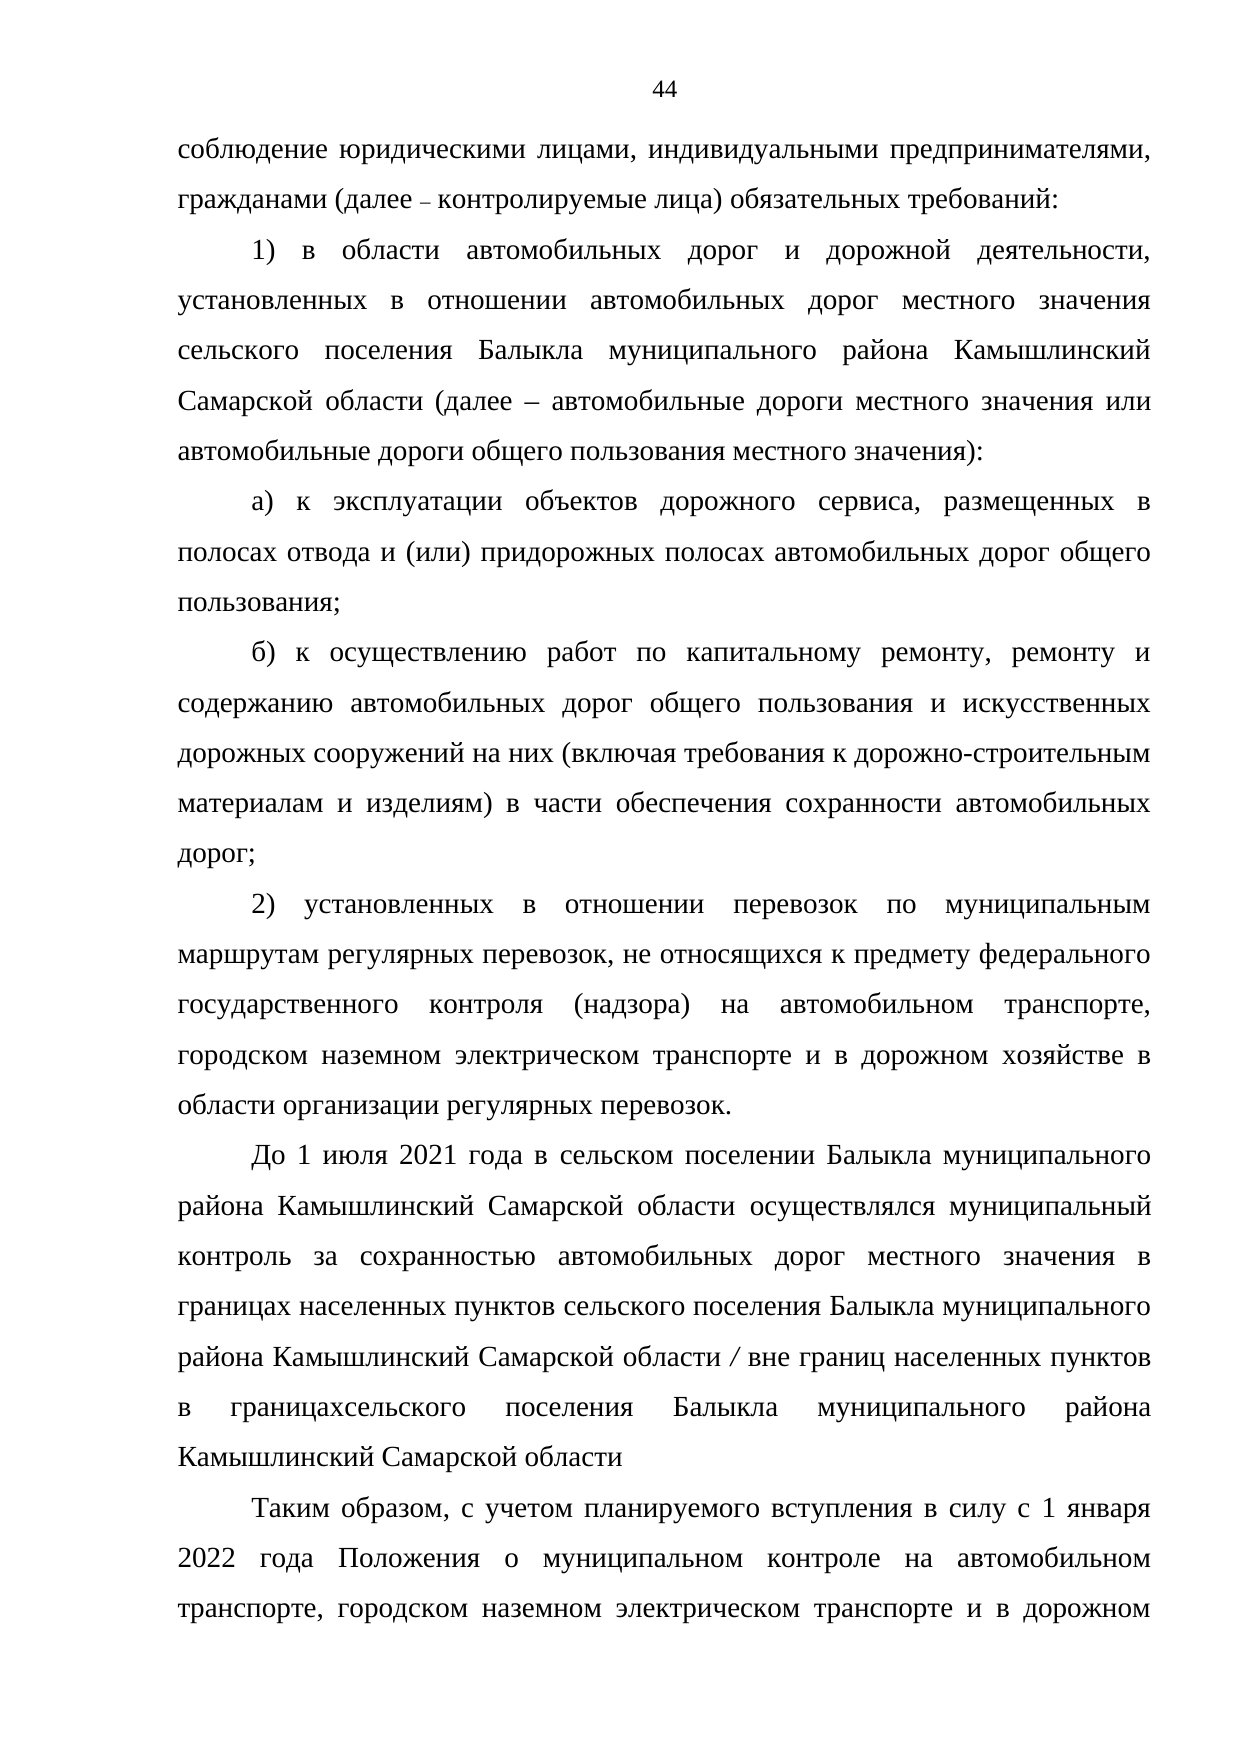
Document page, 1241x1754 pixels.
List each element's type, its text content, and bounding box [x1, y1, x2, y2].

text 1) в области автомобильных дорог и дорожной деятельности, установленных в отношении автомобильных дорог местного значения сельского поселения Балыкла муниципального района Камышлинский Самарской области (далее – автомобильные дороги местного значения или автомобильные дороги общего пользования местного значения): [177, 232, 1152, 467]
text а) к эксплуатации объектов дорожного сервиса, размещенных в полосах отвода и (или) придорожных полосах автомобильных дорог общего пользования; [177, 483, 1152, 618]
text Таким образом, с учетом планируемого вступления в силу с 1 января 2022 года Положения о муниципальном контроле на автомобильном транспорте, городском наземном электрическом транспорте и в дорожном [177, 1490, 1152, 1624]
text До 1 июля 2021 года в сельском поселении Балыкла муниципального района Камышлинский Самарской области осуществлялся муниципальный контроль за сохранностью автомобильных дорог местного значения в границах населенных пунктов сельского поселения Балыкла муниципального района Камышлинский Самарской области / вне границ населенных пунктов в границахсельского поселения Балыкла муниципального района Камышлинский Самарской области [177, 1137, 1152, 1473]
text 2) установленных в отношении перевозок по муниципальным маршрутам регулярных перевозок, не относящихся к предмету федерального государственного контроля (надзора) на автомобильном транспорте, городском наземном электрическом транспорте и в дорожном хозяйстве в области организации регулярных перевозок. [177, 886, 1152, 1121]
text соблюдение юридическими лицами, индивидуальными предпринимателями, гражданами (далее – контролируемые лица) обязательных требований: [177, 131, 1152, 215]
text б) к осуществлению работ по капитальному ремонту, ремонту и содержанию автомобильных дорог общего пользования и искусственных дорожных сооружений на них (включая требования к дорожно-строительным материалам и изделиям) в части обеспечения сохранности автомобильных дорог; [177, 634, 1152, 869]
